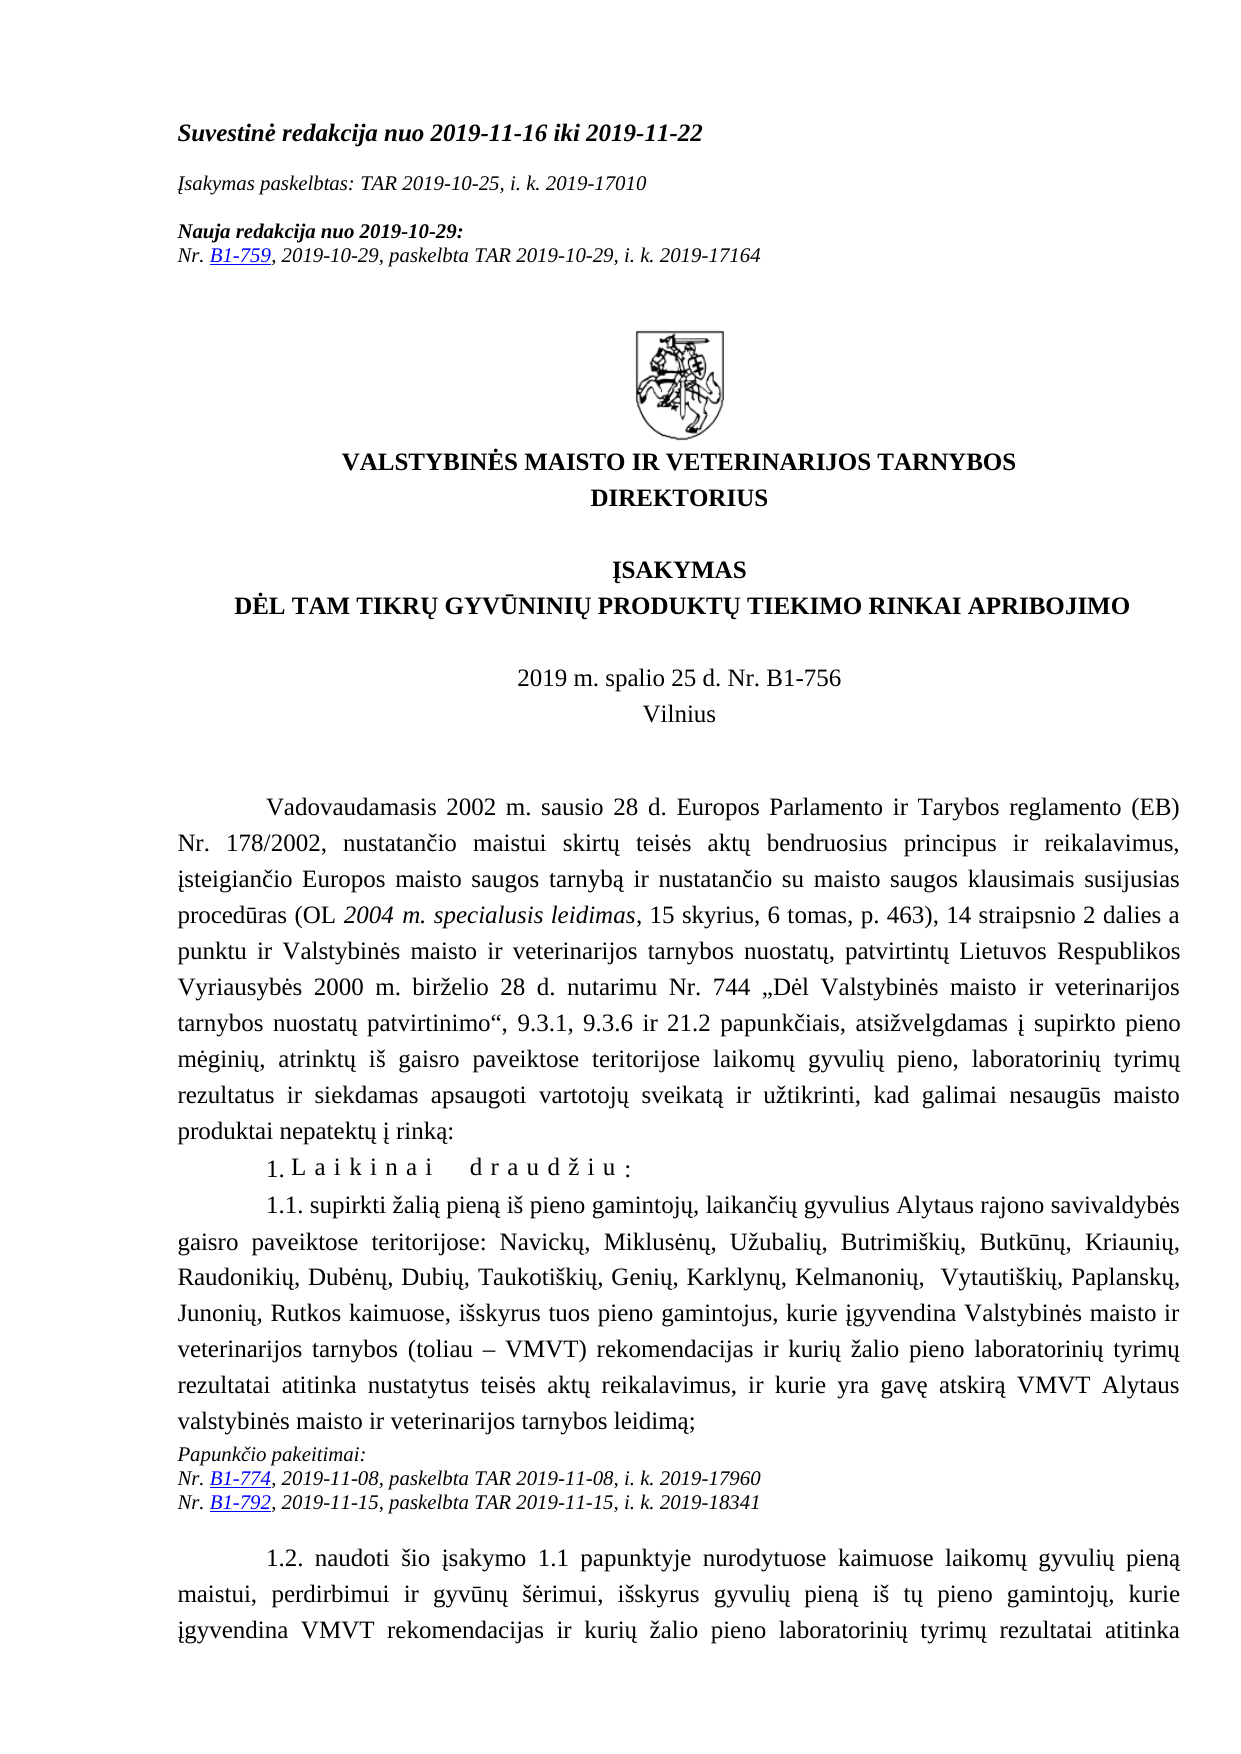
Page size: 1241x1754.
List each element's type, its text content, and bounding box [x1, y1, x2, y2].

text 1.2. naudoti šio įsakymo 1.1 papunktyje nurodytuose kaimuose laikomų gyvulių pieną maistui, perdirbimui ir gyvūnų šėrimui, išskyrus gyvulių pieną iš tų pieno gamintojų, kurie įgyvendina VMVT rekomendacijas ir kurių žalio pieno laboratorinių tyrimų rezultatai atitinka [177, 1543, 1181, 1644]
text 1.1. supirkti žalią pieną iš pieno gamintojų, laikančių gyvulius Alytaus rajono savivaldybės gaisro paveiktose teritorijose: Navickų, Miklusėnų, Užubalių, Butrimiškių, Butkūnų, Kriaunių, Raudonikių, Dubėnų, Dubių, Taukotiškių, Genių, Karklynų, Kelmanonių, Vytautiškių, Paplanskų, Junonių, Rutkos kaimuose, išskyrus tuos pieno gamintojus, kurie įgyvendina Valstybinės maisto ir veterinarijos tarnybos (toliau – VMVT) rekomendacijas ir kurių žalio pieno laboratorinių tyrimų rezultatai atitinka nustatytus teisės aktų reikalavimus, ir kurie yra gavę atskirą VMVT Alytaus valstybinės maisto ir veterinarijos tarnybos leidimą; [177, 1191, 1181, 1435]
text Suvestinė redakcija nuo 2019-11-16 iki 2019-11-22 [177, 118, 1181, 147]
text Vilnius [177, 699, 1181, 728]
text Nr. B1-792, 2019-11-15, paskelbta TAR 2019-11-15, i. k. 2019-18341 [177, 1490, 1181, 1514]
text 2019 m. spalio 25 d. Nr. B1-756 [177, 663, 1181, 692]
text Įsakymas paskelbtas: TAR 2019-10-25, i. k. 2019-17010 [177, 171, 1181, 195]
text DĖL TAM TIKRŲ GYVŪNINIŲ PRODUKTŲ TIEKIMO RINKAI APRIBOJIMO [177, 591, 1181, 620]
text 1. Laikinai draudžiu: [177, 1152, 1181, 1183]
text Nauja redakcija nuo 2019-10-29: [177, 219, 1181, 243]
text Papunkčio pakeitimai: [177, 1442, 1181, 1466]
text Nr. B1-759, 2019-10-29, paskelbta TAR 2019-10-29, i. k. 2019-17164 [177, 243, 1181, 267]
text ĮSAKYMAS [177, 555, 1181, 584]
text DIREKTORIUS [177, 483, 1181, 512]
text VALSTYBINĖS MAISTO IR VETERINARIJOS TARNYBOS [177, 447, 1181, 476]
text Vadovaudamasis 2002 m. sausio 28 d. Europos Parlamento ir Tarybos reglamento (EB) Nr. 178/2002, nustatančio maistui skirtų teisės aktų bendruosius principus ir reikalavimus, įsteigiančio Europos maisto saugos tarnybą ir nustatančio su maisto saugos klausimais susijusias procedūras (OL 2004 m. specialusis leidimas, 15 skyrius, 6 tomas, p. 463), 14 straipsnio 2 dalies a punktu ir Valstybinės maisto ir veterinarijos tarnybos nuostatų, patvirtintų Lietuvos Respublikos Vyriausybės 2000 m. birželio 28 d. nutarimu Nr. 744 „Dėl Valstybinės maisto ir veterinarijos tarnybos nuostatų patvirtinimo“, 9.3.1, 9.3.6 ir 21.2 papunkčiais, atsižvelgdamas į supirkto pieno mėginių, atrinktų iš gaisro paveiktose teritorijose laikomų gyvulių pieno, laboratorinių tyrimų rezultatus ir siekdamas apsaugoti vartotojų sveikatą ir užtikrinti, kad galimai nesaugūs maisto produktai nepatektų į rinką: [177, 792, 1181, 1145]
text Nr. B1-774, 2019-11-08, paskelbta TAR 2019-11-08, i. k. 2019-17960 [177, 1466, 1181, 1490]
